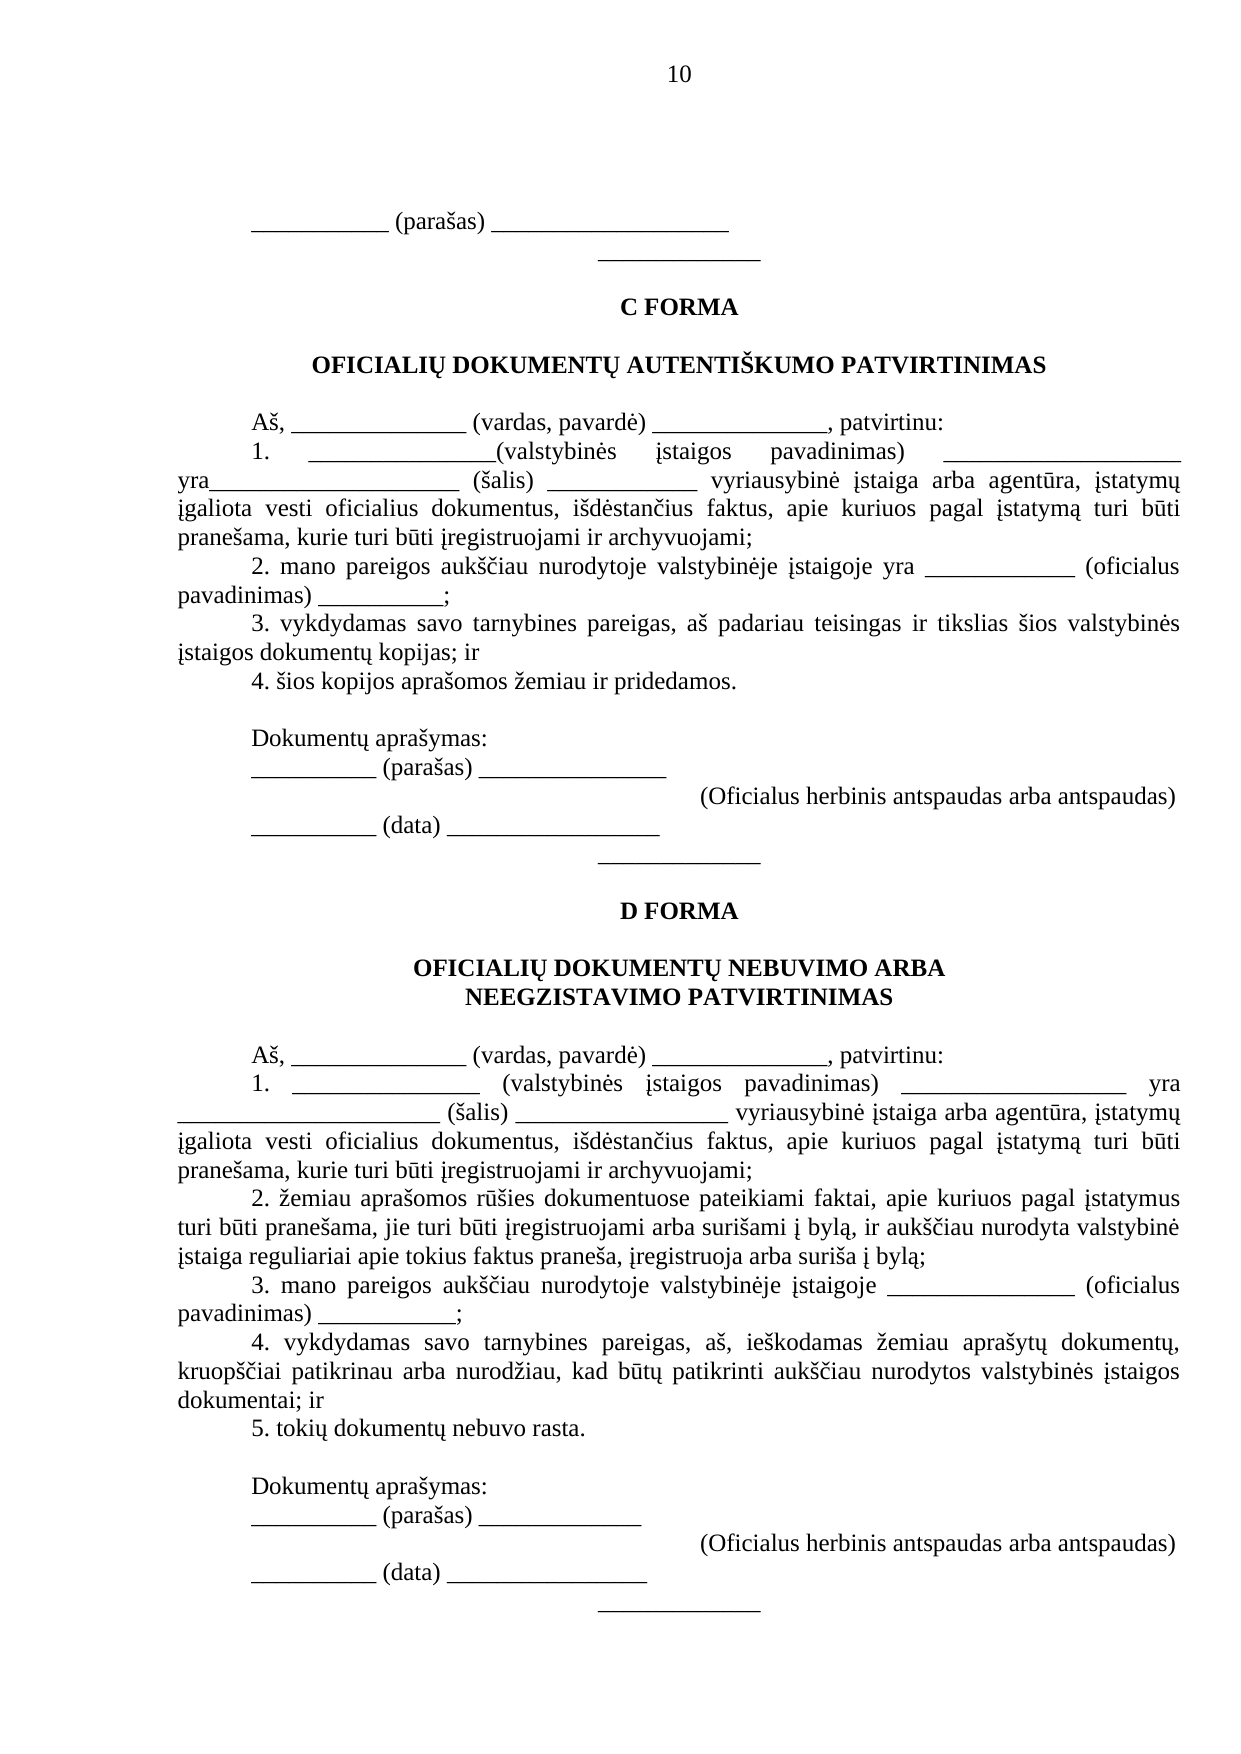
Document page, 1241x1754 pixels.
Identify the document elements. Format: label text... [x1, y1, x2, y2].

text 5. tokių dokumentų nebuvo rasta. [177, 1413, 1181, 1442]
text 3. vykdydamas savo tarnybines pareigas, aš padariau teisingas ir tikslias šios valstybinės įstaigos dokumentų kopijas; ir [177, 608, 1181, 666]
text __________ (parašas) _______________ [177, 752, 1181, 781]
text 3. mano pareigos aukščiau nurodytoje valstybinėje įstaigoje _______________ (oficialus pavadinimas) ___________; [177, 1270, 1181, 1327]
text _____________ [177, 235, 1181, 263]
text __________ (data) _________________ [177, 810, 1181, 838]
text 2. žemiau aprašomos rūšies dokumentuose pateikiami faktai, apie kuriuos pagal įstatymus turi būti pranešama, jie turi būti įregistruojami arba surišami į bylą, ir aukščiau nurodyta valstybinė įstaiga reguliariai apie tokius faktus praneša, įregistruoja arba suriša į bylą; [177, 1183, 1181, 1270]
text Dokumentų aprašymas: [177, 1471, 1181, 1500]
text OFICIALIŲ DOKUMENTŲ NEBUVIMO ARBA [177, 953, 1181, 982]
text 4. vykdydamas savo tarnybines pareigas, aš, ieškodamas žemiau aprašytų dokumentų, kruopščiai patikrinau arba nurodžiau, kad būtų patikrinti aukščiau nurodytos valstybinės įstaigos dokumentai; ir [177, 1327, 1181, 1413]
text __________ (parašas) _____________ [177, 1500, 1181, 1528]
text 1. _______________ (valstybinės įstaigos pavadinimas) __________________ yra _____________________ (šalis) _________________ vyriausybinė įstaiga arba agentūra, įstatymų įgaliota vesti oficialius dokumentus, išdėstančius faktus, apie kuriuos pagal įstatymą turi būti pranešama, kurie turi būti įregistruojami ir archyvuojami; [177, 1068, 1181, 1183]
text ___________ (parašas) ___________________ [177, 206, 1181, 235]
text _____________ [177, 1586, 1181, 1615]
text Dokumentų aprašymas: [177, 723, 1181, 752]
text _____________ [177, 838, 1181, 867]
text NEEGZISTAVIMO PATVIRTINIMAS [177, 982, 1181, 1011]
text 4. šios kopijos aprašomos žemiau ir pridedamos. [177, 666, 1181, 695]
text OFICIALIŲ DOKUMENTŲ AUTENTIŠKUMO PATVIRTINIMAS [177, 350, 1181, 378]
text Aš, ______________ (vardas, pavardė) ______________, patvirtinu: [177, 407, 1181, 436]
text 1. _______________(valstybinės įstaigos pavadinimas) ___________________ yra____________________ (šalis) ____________ vyriausybinė įstaiga arba agentūra, įstatymų įgaliota vesti oficialius dokumentus, išdėstančius faktus, apie kuriuos pagal įstatymą turi būti pranešama, kurie turi būti įregistruojami ir archyvuojami; [177, 436, 1181, 551]
text Aš, ______________ (vardas, pavardė) ______________, patvirtinu: [177, 1040, 1181, 1068]
text 2. mano pareigos aukščiau nurodytoje valstybinėje įstaigoje yra ____________ (oficialus pavadinimas) __________; [177, 551, 1181, 608]
text __________ (data) ________________ [177, 1557, 1181, 1586]
text D FORMA [177, 896, 1181, 925]
text C FORMA [177, 292, 1181, 321]
text (Oficialus herbinis antspaudas arba antspaudas) [177, 781, 1181, 810]
text (Oficialus herbinis antspaudas arba antspaudas) [177, 1528, 1181, 1557]
